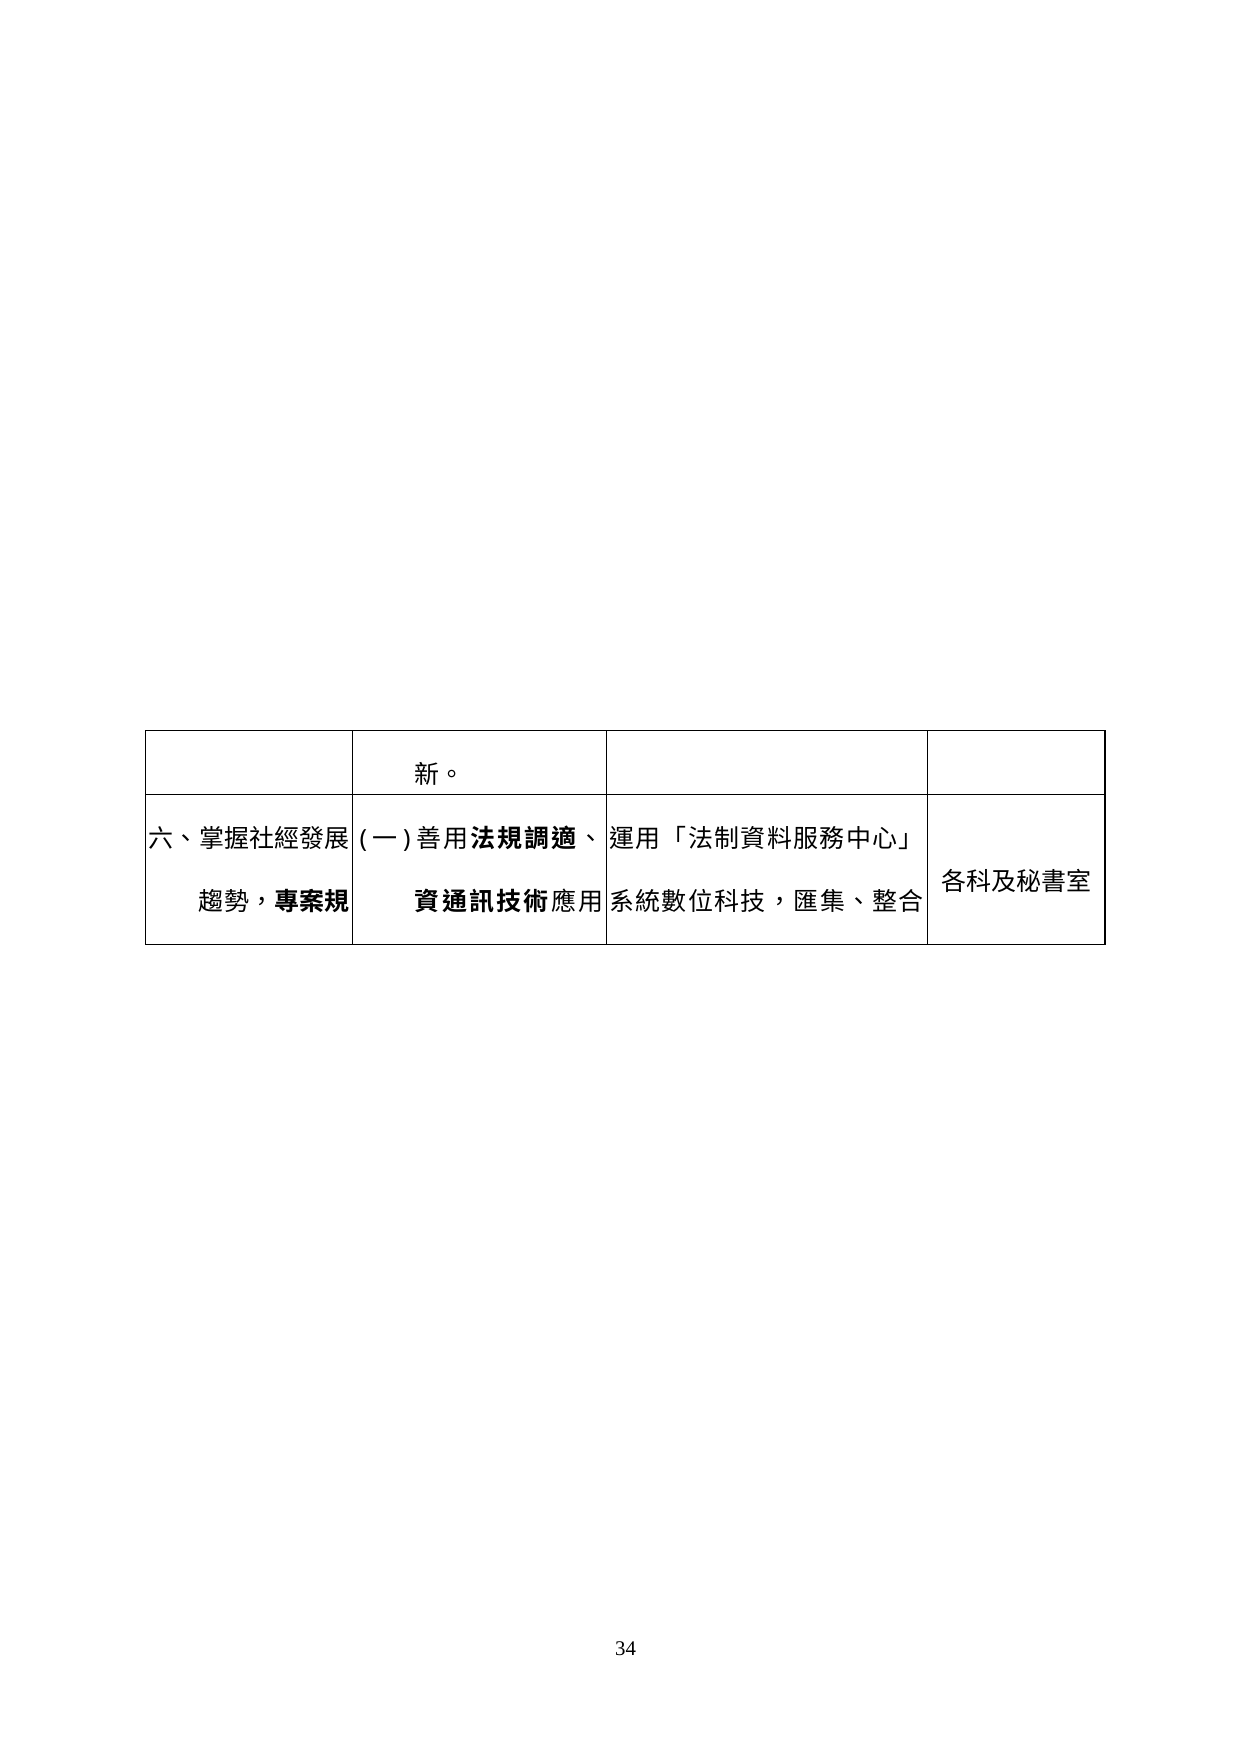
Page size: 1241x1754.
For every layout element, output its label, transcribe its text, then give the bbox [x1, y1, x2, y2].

table_cell [607, 731, 927, 794]
table_cell 各科及秘書室 [928, 795, 1104, 944]
table_cell (一)善用法規調適、資通訊技術應用 [353, 795, 606, 944]
table_cell 六、掌握社經發展趨勢，專案規 [146, 795, 352, 944]
table_cell 運用「法制資料服務中心」系統數位科技，匯集、整合 [607, 795, 927, 944]
table_cell [146, 731, 352, 794]
table_cell [928, 731, 1104, 794]
table_cell 新。 [353, 731, 606, 794]
